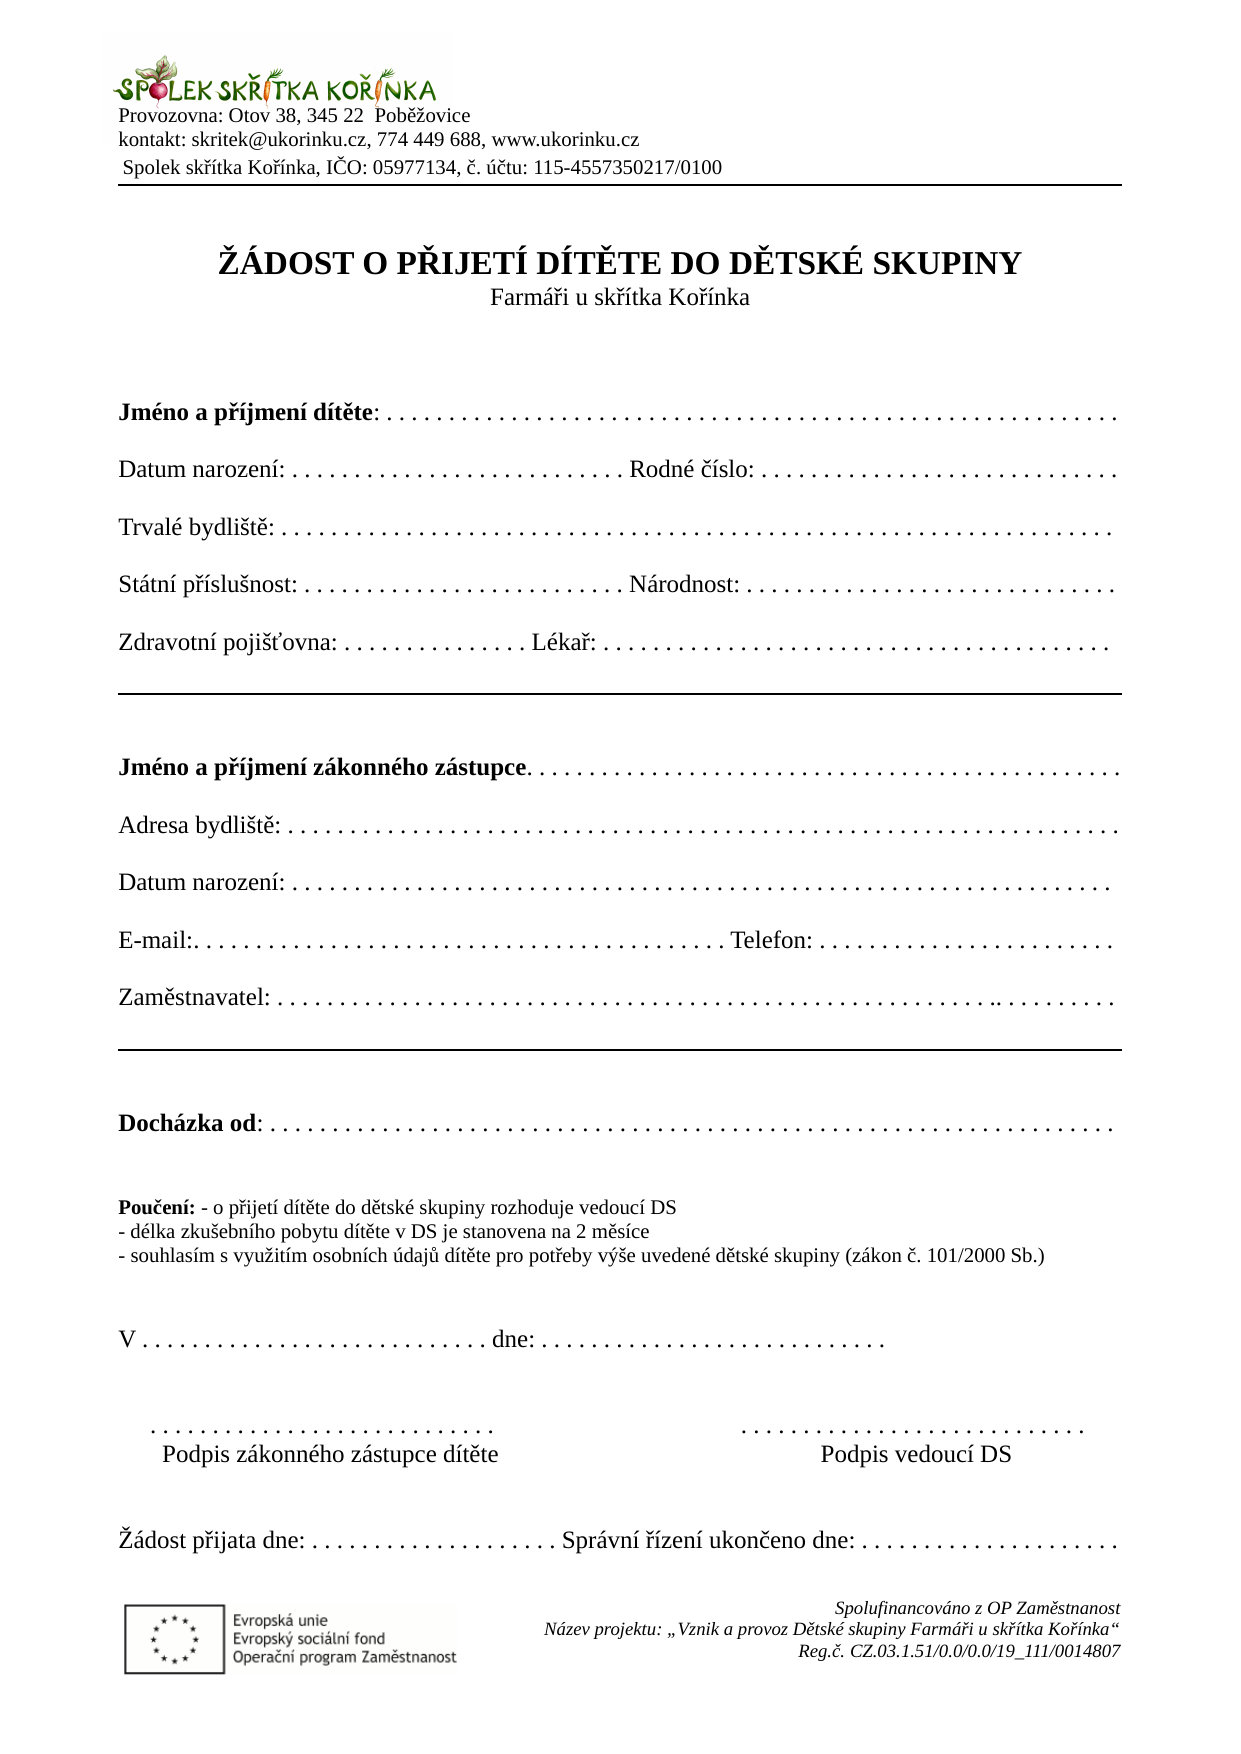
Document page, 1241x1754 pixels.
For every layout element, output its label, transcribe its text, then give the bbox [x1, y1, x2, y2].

text Adresa bydliště: . . . . . . . . . . . . . . . . . . . . . . . . . . . . . . . . . . . . . . . . . . . . . . . . . . . . . . . . . . . . . . . . . . . [118, 810, 1122, 839]
text Žádost přijata dne: . . . . . . . . . . . . . . . . . . . . Správní řízení ukončeno dne: . . . . . . . . . . . . . . . . . . . . . [118, 1526, 1122, 1554]
text Jméno a příjmení zákonného zástupce. . . . . . . . . . . . . . . . . . . . . . . . . . . . . . . . . . . . . . . . . . . . . . . . [118, 752, 1122, 781]
text Provozovna: Otov 38, 345 22 Poběžovice [455, 103, 1122, 127]
text E-mail:. . . . . . . . . . . . . . . . . . . . . . . . . . . . . . . . . . . . . . . . . . . Telefon: . . . . . . . . . . . . . . . . . . . . . . . . [118, 925, 1122, 954]
text Zaměstnavatel: . . . . . . . . . . . . . . . . . . . . . . . . . . . . . . . . . . . . . . . . . . . . . . . . . . . . . . . . . .. . . . . . . . . . [118, 982, 1122, 1011]
text Jméno a příjmení dítěte: . . . . . . . . . . . . . . . . . . . . . . . . . . . . . . . . . . . . . . . . . . . . . . . . . . . . . . . . . . . [118, 397, 1122, 425]
text Spolek skřítka Kořínka, IČO: 05977134, č. účtu: 115-4557350217/0100 [118, 151, 1122, 184]
text - souhlasím s využitím osobních údajů dítěte pro potřeby výše uvedené dětské skupiny (zákon č. 101/2000 Sb.) [118, 1243, 1122, 1267]
text Podpis zákonného zástupce dítěte Podpis vedoucí DS [118, 1439, 1122, 1468]
text - délka zkušebního pobytu dítěte v DS je stanovena na 2 měsíce [118, 1219, 1122, 1243]
text Datum narození: . . . . . . . . . . . . . . . . . . . . . . . . . . . . . . . . . . . . . . . . . . . . . . . . . . . . . . . . . . . . . . . . . . [118, 867, 1122, 896]
text ŽÁDOST O PŘIJETÍ DÍTĚTE DO DĚTSKÉ SKUPINY [118, 243, 1122, 282]
text V . . . . . . . . . . . . . . . . . . . . . . . . . . . . dne: . . . . . . . . . . . . . . . . . . . . . . . . . . . . [118, 1324, 1122, 1353]
text . . . . . . . . . . . . . . . . . . . . . . . . . . . . . . . . . . . . . . . . . . . . . . . . . . . . . . . . [118, 1411, 1122, 1439]
text Farmáři u skřítka Kořínka [118, 282, 1122, 310]
text Trvalé bydliště: . . . . . . . . . . . . . . . . . . . . . . . . . . . . . . . . . . . . . . . . . . . . . . . . . . . . . . . . . . . . . . . . . . . [118, 512, 1122, 540]
text Docházka od: . . . . . . . . . . . . . . . . . . . . . . . . . . . . . . . . . . . . . . . . . . . . . . . . . . . . . . . . . . . . . . . . . . . . [118, 1108, 1122, 1137]
text Státní příslušnost: . . . . . . . . . . . . . . . . . . . . . . . . . . Národnost: . . . . . . . . . . . . . . . . . . . . . . . . . . . . . . [118, 569, 1122, 598]
text Zdravotní pojišťovna: . . . . . . . . . . . . . . . Lékař: . . . . . . . . . . . . . . . . . . . . . . . . . . . . . . . . . . . . . . . . . [118, 627, 1122, 655]
picture [118, 1596, 474, 1684]
text kontakt: skritek@ukorinku.cz, 774 449 688, www.ukorinku.cz [118, 127, 1122, 151]
picture [100, 32, 455, 143]
text Poučení: - o přijetí dítěte do dětské skupiny rozhoduje vedoucí DS [118, 1194, 1122, 1219]
text Datum narození: . . . . . . . . . . . . . . . . . . . . . . . . . . . Rodné číslo: . . . . . . . . . . . . . . . . . . . . . . . . . . . . . [118, 454, 1122, 483]
